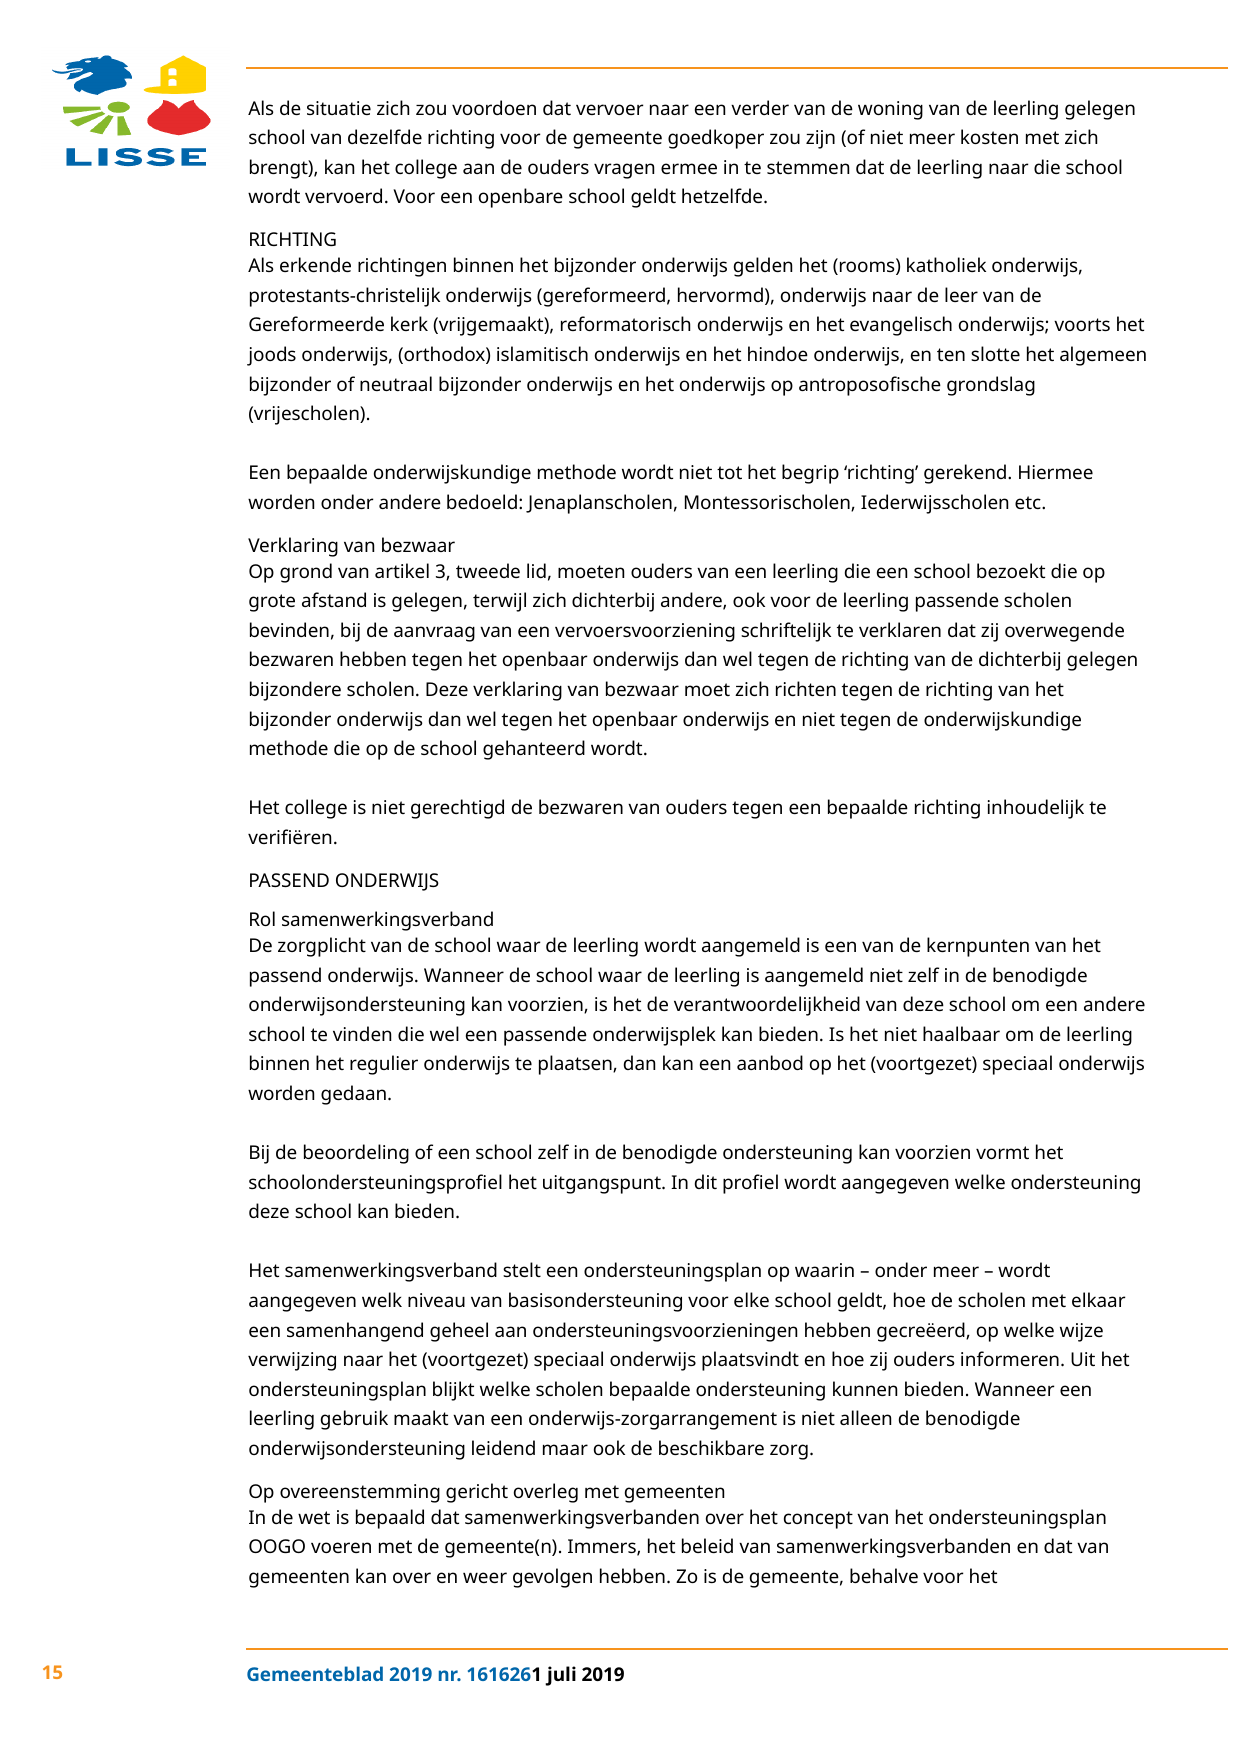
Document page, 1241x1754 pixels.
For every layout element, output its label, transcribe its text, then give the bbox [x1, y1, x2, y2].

text Een bepaalde onderwijskundige methode wordt niet tot het begrip ‘richting’ gerekend. Hiermee worden onder andere bedoeld: Jenaplanscholen, Montessorischolen, Iederwijsscholen etc. [248, 459, 1152, 515]
text De zorgplicht van de school waar de leerling wordt aangemeld is een van de kernpunten van het passend onderwijs. Wanneer de school waar de leerling is aangemeld niet zelf in de benodigde onderwijsondersteuning kan voorzien, is het de verantwoordelijkheid van deze school om een andere school te vinden die wel een passende onderwijsplek kan bieden. Is het niet haalbaar om de leerling binnen het regulier onderwijs te plaatsen, dan kan een aanbod op het (voortgezet) speciaal onderwijs worden gedaan. [248, 932, 1152, 1106]
text Rol samenwerkingsverband [248, 907, 1152, 932]
text Als de situatie zich zou voordoen dat vervoer naar een verder van de woning van de leerling gelegen school van dezelfde richting voor de gemeente goedkoper zou zijn (of niet meer kosten met zich brengt), kan het college aan de ouders vragen ermee in te stemmen dat de leerling naar die school wordt vervoerd. Voor een openbare school geldt hetzelfde. [248, 95, 1152, 209]
text PASSEND ONDERWIJS [248, 867, 1152, 893]
text Verklaring van bezwaar [248, 532, 1152, 558]
text Het college is niet gerechtigd de bezwaren van ouders tegen een bepaalde richting inhoudelijk te verifiëren. [248, 794, 1152, 850]
text In de wet is bepaald dat samenwerkingsverbanden over het concept van het ondersteuningsplan OOGO voeren met de gemeente(n). Immers, het beleid van samenwerkingsverbanden en dat van gemeenten kan over en weer gevolgen hebben. Zo is de gemeente, behalve voor het [248, 1504, 1152, 1589]
text Op overeenstemming gericht overleg met gemeenten [248, 1478, 1152, 1504]
text Als erkende richtingen binnen het bijzonder onderwijs gelden het (rooms) katholiek onderwijs, protestants-christelijk onderwijs (gereformeerd, hervormd), onderwijs naar de leer van de Gereformeerde kerk (vrijgemaakt), reformatorisch onderwijs en het evangelisch onderwijs; voorts het joods onderwijs, (orthodox) islamitisch onderwijs en het hindoe onderwijs, en ten slotte het algemeen bijzonder of neutraal bijzonder onderwijs en het onderwijs op antroposofische grondslag (vrijescholen). [248, 252, 1152, 426]
text Het samenwerkingsverband stelt een ondersteuningsplan op waarin – onder meer – wordt aangegeven welk niveau van basisondersteuning voor elke school geldt, hoe de scholen met elkaar een samenhangend geheel aan ondersteuningsvoorzieningen hebben gecreëerd, op welke wijze verwijzing naar het (voortgezet) speciaal onderwijs plaatsvindt en hoe zij ouders informeren. Uit het ondersteuningsplan blijkt welke scholen bepaalde ondersteuning kunnen bieden. Wanneer een leerling gebruik maakt van een onderwijs-zorgarrangement is niet alleen de benodigde onderwijsondersteuning leidend maar ook de beschikbare zorg. [248, 1258, 1152, 1461]
text RICHTING [248, 227, 1152, 252]
text Op grond van artikel 3, tweede lid, moeten ouders van een leerling die een school bezoekt die op grote afstand is gelegen, terwijl zich dichterbij andere, ook voor de leerling passende scholen bevinden, bij de aanvraag van een vervoersvoorziening schriftelijk te verklaren dat zij overwegende bezwaren hebben tegen het openbaar onderwijs dan wel tegen de richting van de dichterbij gelegen bijzondere scholen. Deze verklaring van bezwaar moet zich richten tegen de richting van het bijzonder onderwijs dan wel tegen het openbaar onderwijs en niet tegen de onderwijskundige methode die op de school gehanteerd wordt. [248, 558, 1152, 761]
picture [41, 47, 231, 172]
text Bij de beoordeling of een school zelf in de benodigde ondersteuning kan voorzien vormt het schoolondersteuningsprofiel het uitgangspunt. In dit profiel wordt aangegeven welke ondersteuning deze school kan bieden. [248, 1139, 1152, 1224]
